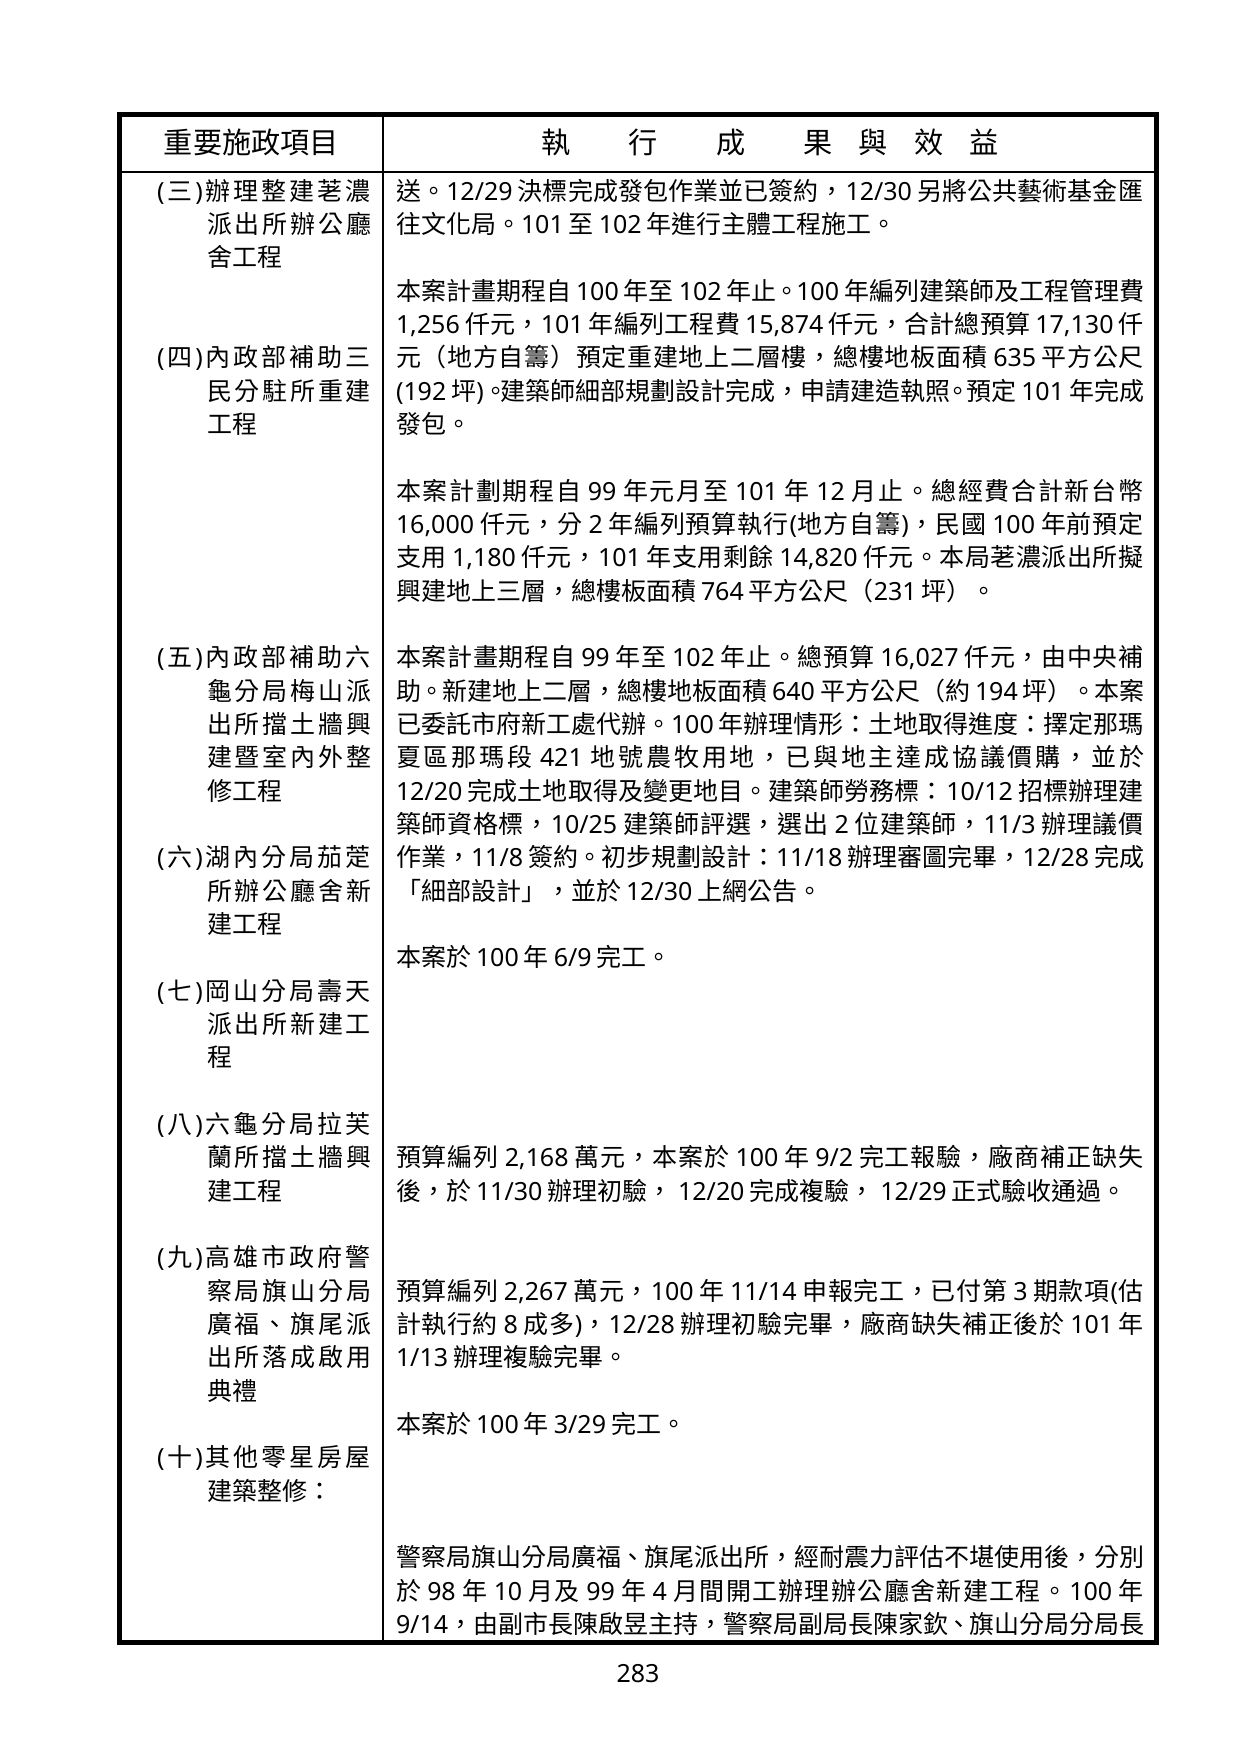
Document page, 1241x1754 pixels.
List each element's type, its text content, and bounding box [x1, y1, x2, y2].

table_cell 送。12/29決標完成發包作業並已簽約，12/30另將公共藝術基金匯往文化局。101至102年進行主體工程施工。 本案計畫期程自100年至102年止。100年編列建築師及工程管理費 1,256仟元，101年編列工程費15,874仟元，合計總預算17,130仟元（地方自籌）預定重建地上二層樓，總樓地板面積635平方公尺(192坪)。建築師細部規劃設計完成，申請建造執照。預定101年完成發包。 本案計劃期程自99年元月至101年12月止。總經費合計新台幣16,000仟元，分2年編列預算執行(地方自籌)，民國100年前預定支用1,180仟元，101年支用剩餘14,820仟元。本局荖濃派出所擬興建地上三層，總樓板面積764平方公尺（231坪）。 本案計畫期程自99年至102年止。總預算16,027仟元，由中央補助。新建地上二層，總樓地板面積640平方公尺（約194坪）。本案已委託市府新工處代辦。100年辦理情形：土地取得進度：擇定那瑪夏區那瑪段421地號農牧用地，已與地主達成協議價購，並於12/20完成土地取得及變更地目。建築師勞務標：10/12招標辦理建築師資格標，10/25建築師評選，選出2位建築師，11/3辦理議價作業，11/8簽約。初步規劃設計：11/18辦理審圖完畢，12/28完成「細部設計」，並於12/30上網公告。 本案於100年6/9完工。 預算編列2,168萬元，本案於100年9/2完工報驗，廠商補正缺失後，於11/30辦理初驗， 12/20完成複驗， 12/29正式驗收通過。 預算編列2,267萬元，100年11/14申報完工，已付第3期款項(估計執行約8成多)，12/28辦理初驗完畢，廠商缺失補正後於101年1/13辦理複驗完畢。 本案於100年3/29完工。 警察局旗山分局廣福、旗尾派出所，經耐震力評估不堪使用後，分別於98年10月及99年4月間開工辦理辦公廳舍新建工程。100年9/14，由副市長陳啟昱主持，警察局副局長陳家欽、旗山分局分局長 [384, 173, 1154, 1640]
table_cell (三)辦理整建荖濃派出所辦公廳舍工程 (四)內政部補助三民分駐所重建工程 (五)內政部補助六龜分局梅山派出所擋土牆興建暨室內外整修工程 (六)湖內分局茄萣所辦公廳舍新建工程 (七)岡山分局壽天派出所新建工程 (八)六龜分局拉芙蘭所擋土牆興建工程 (九)高雄市政府警察局旗山分局廣福、旗尾派出所落成啟用典禮 (十)其他零星房屋建築整修： [122, 173, 382, 1640]
table_header 執 行 成 果 與 效 益 [384, 117, 1154, 171]
table_header 重要施政項目 [122, 117, 382, 171]
